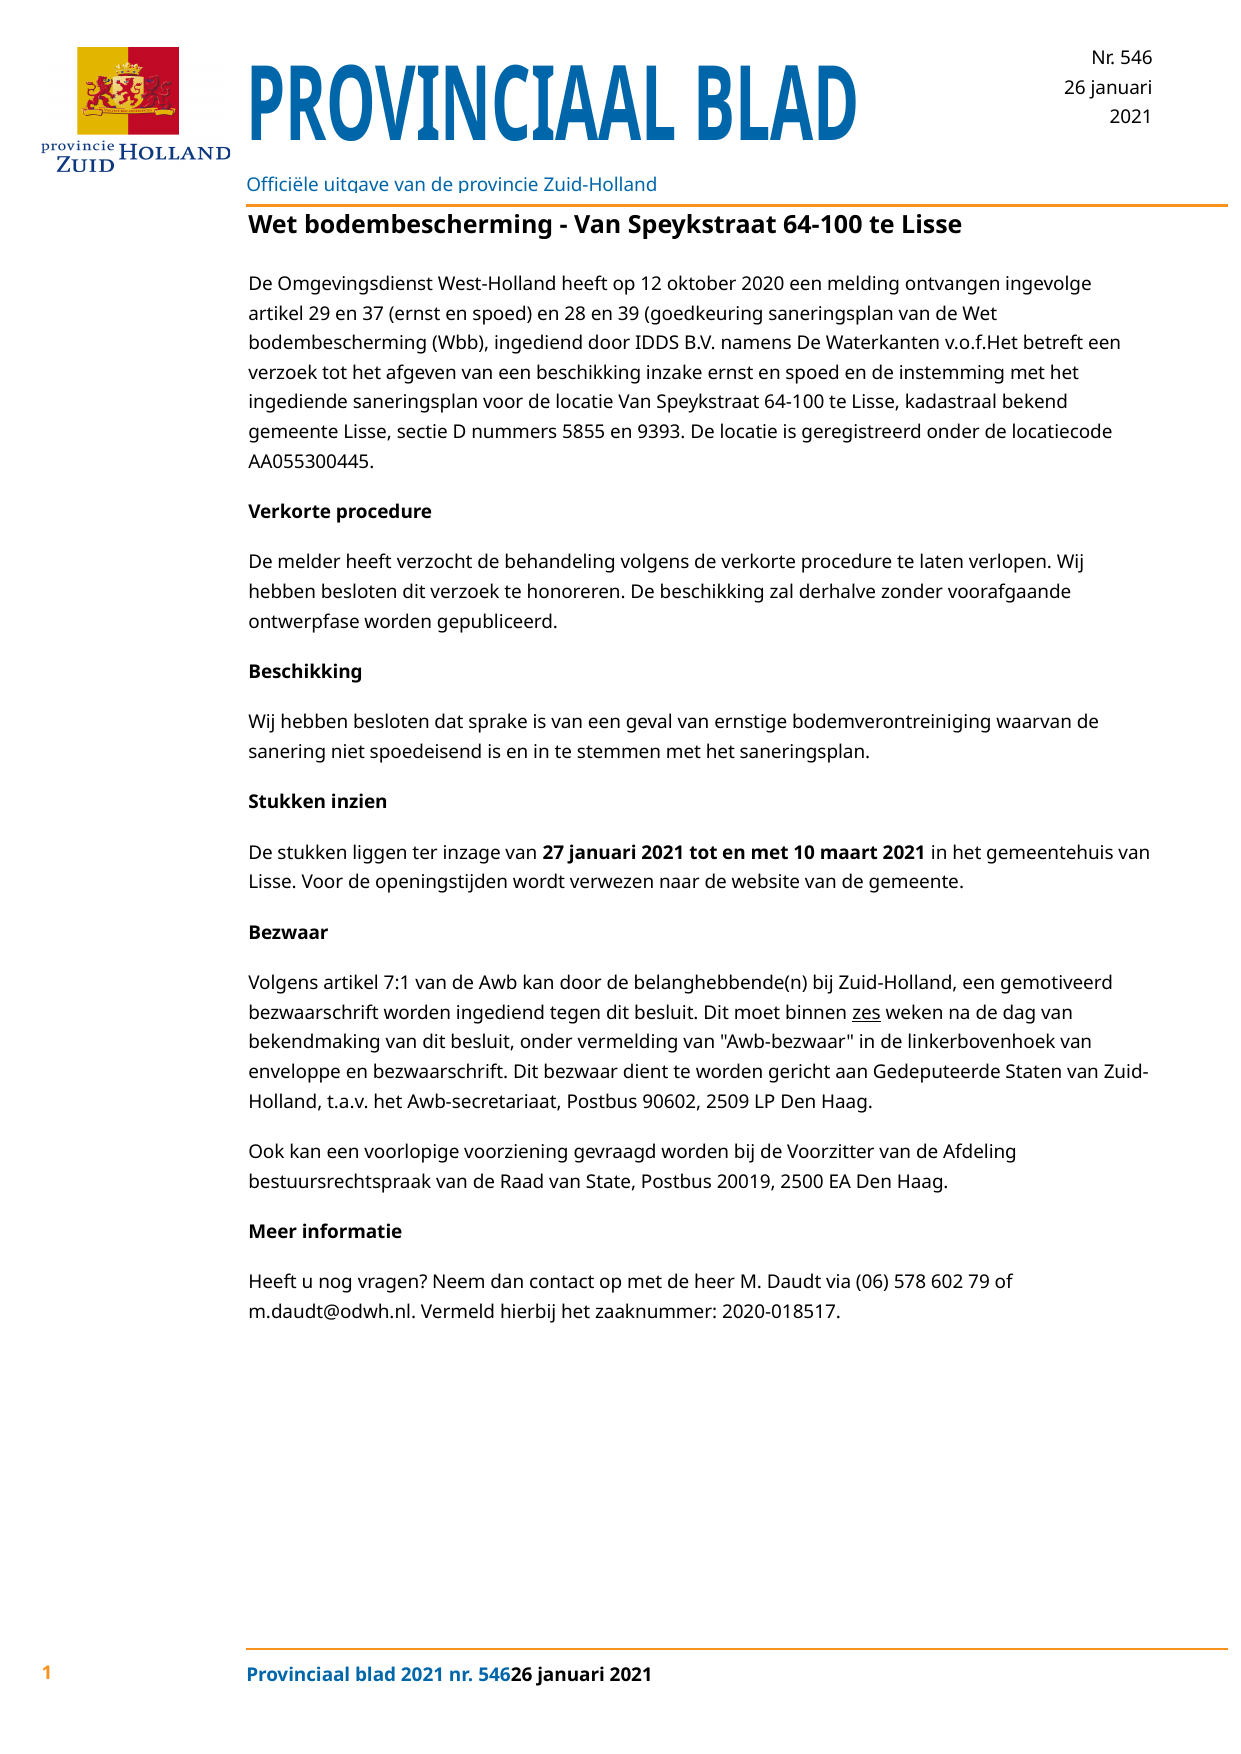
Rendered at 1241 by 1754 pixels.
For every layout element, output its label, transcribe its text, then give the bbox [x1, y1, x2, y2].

text Wet bodembescherming - Van Speykstraat 64-100 te Lisse [248, 207, 1152, 241]
text Wij hebben besloten dat sprake is van een geval van ernstige bodemverontreiniging waarvan de sanering niet spoedeisend is en in te stemmen met het saneringsplan. [248, 709, 1152, 764]
text Volgens artikel 7:1 van de Awb kan door de belanghebbende(n) bij Zuid-Holland, een gemotiveerd bezwaarschrift worden ingediend tegen dit besluit. Dit moet binnen zes weken na de dag van bekendmaking van dit besluit, onder vermelding van "Awb-bezwaar" in de linkerbovenhoek van enveloppe en bezwaarschrift. Dit bezwaar dient te worden gericht aan Gedeputeerde Staten van Zuid-Holland, t.a.v. het Awb-secretariaat, Postbus 90602, 2509 LP Den Haag. [248, 969, 1152, 1113]
text Stukken inzien [248, 789, 1152, 814]
text De Omgevingsdienst West-Holland heeft op 12 oktober 2020 een melding ontvangen ingevolge artikel 29 en 37 (ernst en spoed) en 28 en 39 (goedkeuring saneringsplan van de Wet bodembescherming (Wbb), ingediend door IDDS B.V. namens De Waterkanten v.o.f.Het betreft een verzoek tot het afgeven van een beschikking inzake ernst en spoed en de instemming met het ingediende saneringsplan voor de locatie Van Speykstraat 64-100 te Lisse, kadastraal bekend gemeente Lisse, sectie D nummers 5855 en 9393. De locatie is geregistreerd onder de locatiecode AA055300445. [248, 270, 1152, 473]
text Beschikking [248, 658, 1152, 684]
text De melder heeft verzocht de behandeling volgens de verkorte procedure te laten verlopen. Wij hebben besloten dit verzoek te honoreren. De beschikking zal derhalve zonder voorafgaande ontwerpfase worden gepubliceerd. [248, 549, 1152, 633]
text Meer informatie [248, 1218, 1152, 1244]
text Verkorte procedure [248, 498, 1152, 524]
text Ook kan een voorlopige voorziening gevraagd worden bij de Voorzitter van de Afdeling bestuursrechtspraak van de Raad van State, Postbus 20019, 2500 EA Den Haag. [248, 1138, 1152, 1193]
text De stukken liggen ter inzage van 27 januari 2021 tot en met 10 maart 2021 in het gemeentehuis van Lisse. Voor de openingstijden wordt verwezen naar de website van de gemeente. [248, 839, 1152, 894]
picture [41, 47, 231, 172]
text Heeft u nog vragen? Neem dan contact op met de heer M. Daudt via (06) 578 602 79 of m.daudt@odwh.nl. Vermeld hierbij het zaaknummer: 2020-018517. [248, 1269, 1152, 1324]
text Bezwaar [248, 919, 1152, 945]
